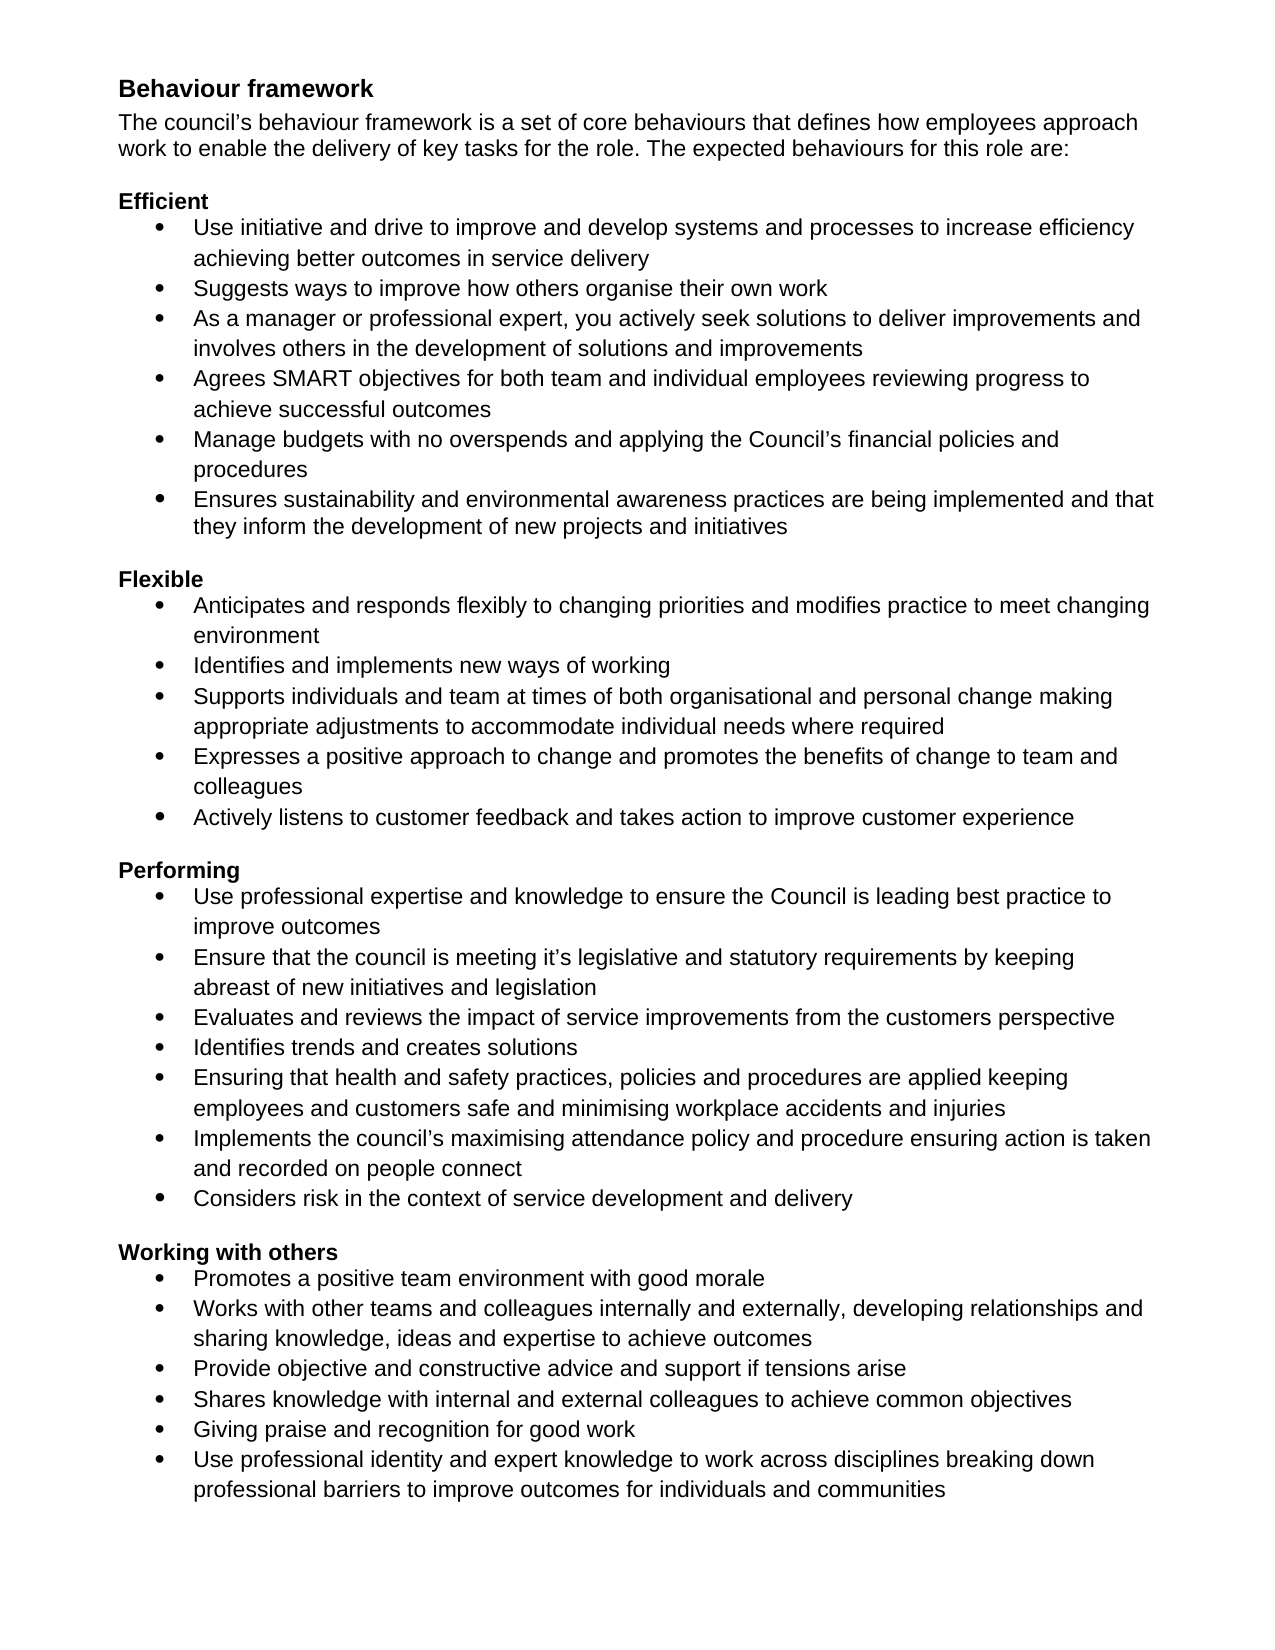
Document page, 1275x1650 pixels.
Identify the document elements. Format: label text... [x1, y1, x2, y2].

list Shares knowledge with internal and external colleagues to achieve common objectives [156, 1386, 1157, 1412]
list As a manager or professional expert, you actively seek solutions to deliver improvements and involves others in the development of solutions and improvements [156, 305, 1157, 361]
list Use initiative and drive to improve and develop systems and processes to increase efficiency achieving better outcomes in service delivery [156, 214, 1157, 271]
list Supports individuals and team at times of both organisational and personal change making appropriate adjustments to accommodate individual needs where required [156, 683, 1157, 739]
text Performing [118, 857, 1157, 883]
list Suggests ways to improve how others organise their own work [156, 275, 1157, 301]
list Use professional identity and expert knowledge to work across disciplines breaking down professional barriers to improve outcomes for individuals and communities [156, 1446, 1157, 1503]
text The council’s behaviour framework is a set of core behaviours that defines how employees approach work to enable the delivery of key tasks for the role. The expected behaviours for this role are: [118, 109, 1157, 162]
list Anticipates and responds flexibly to changing priorities and modifies practice to meet changing environment [156, 592, 1157, 649]
list Identifies trends and creates solutions [156, 1034, 1157, 1061]
list Considers risk in the context of service development and delivery [156, 1185, 1157, 1212]
list Ensures sustainability and environmental awareness practices are being implemented and that they inform the development of new projects and initiatives [156, 486, 1157, 539]
list Expresses a positive approach to change and promotes the benefits of change to team and colleagues [156, 743, 1157, 800]
list Manage budgets with no overspends and applying the Council’s financial policies and procedures [156, 426, 1157, 482]
list Promotes a positive team environment with good morale [156, 1265, 1157, 1291]
list Ensuring that health and safety practices, policies and procedures are applied keeping employees and customers safe and minimising workplace accidents and injuries [156, 1064, 1157, 1121]
list Works with other teams and colleagues internally and externally, developing relationships and sharing knowledge, ideas and expertise to achieve outcomes [156, 1295, 1157, 1352]
list Identifies and implements new ways of working [156, 652, 1157, 679]
text Efficient [118, 188, 1157, 214]
list Ensure that the council is meeting it’s legislative and statutory requirements by keeping abreast of new initiatives and legislation [156, 943, 1157, 1000]
list Use professional expertise and knowledge to ensure the Council is leading best practice to improve outcomes [156, 883, 1157, 940]
subtitle Behaviour framework [118, 74, 1157, 103]
list Implements the council’s maximising attendance policy and procedure ensuring action is taken and recorded on people connect [156, 1125, 1157, 1181]
text Working with others [118, 1238, 1157, 1265]
list Provide objective and constructive advice and support if tensions arise [156, 1355, 1157, 1382]
list Giving praise and recognition for good work [156, 1416, 1157, 1442]
list Agrees SMART objectives for both team and individual employees reviewing progress to achieve successful outcomes [156, 365, 1157, 422]
text Flexible [118, 566, 1157, 592]
list Actively listens to customer feedback and takes action to improve customer experience [156, 803, 1157, 830]
list Evaluates and reviews the impact of service improvements from the customers perspective [156, 1004, 1157, 1030]
